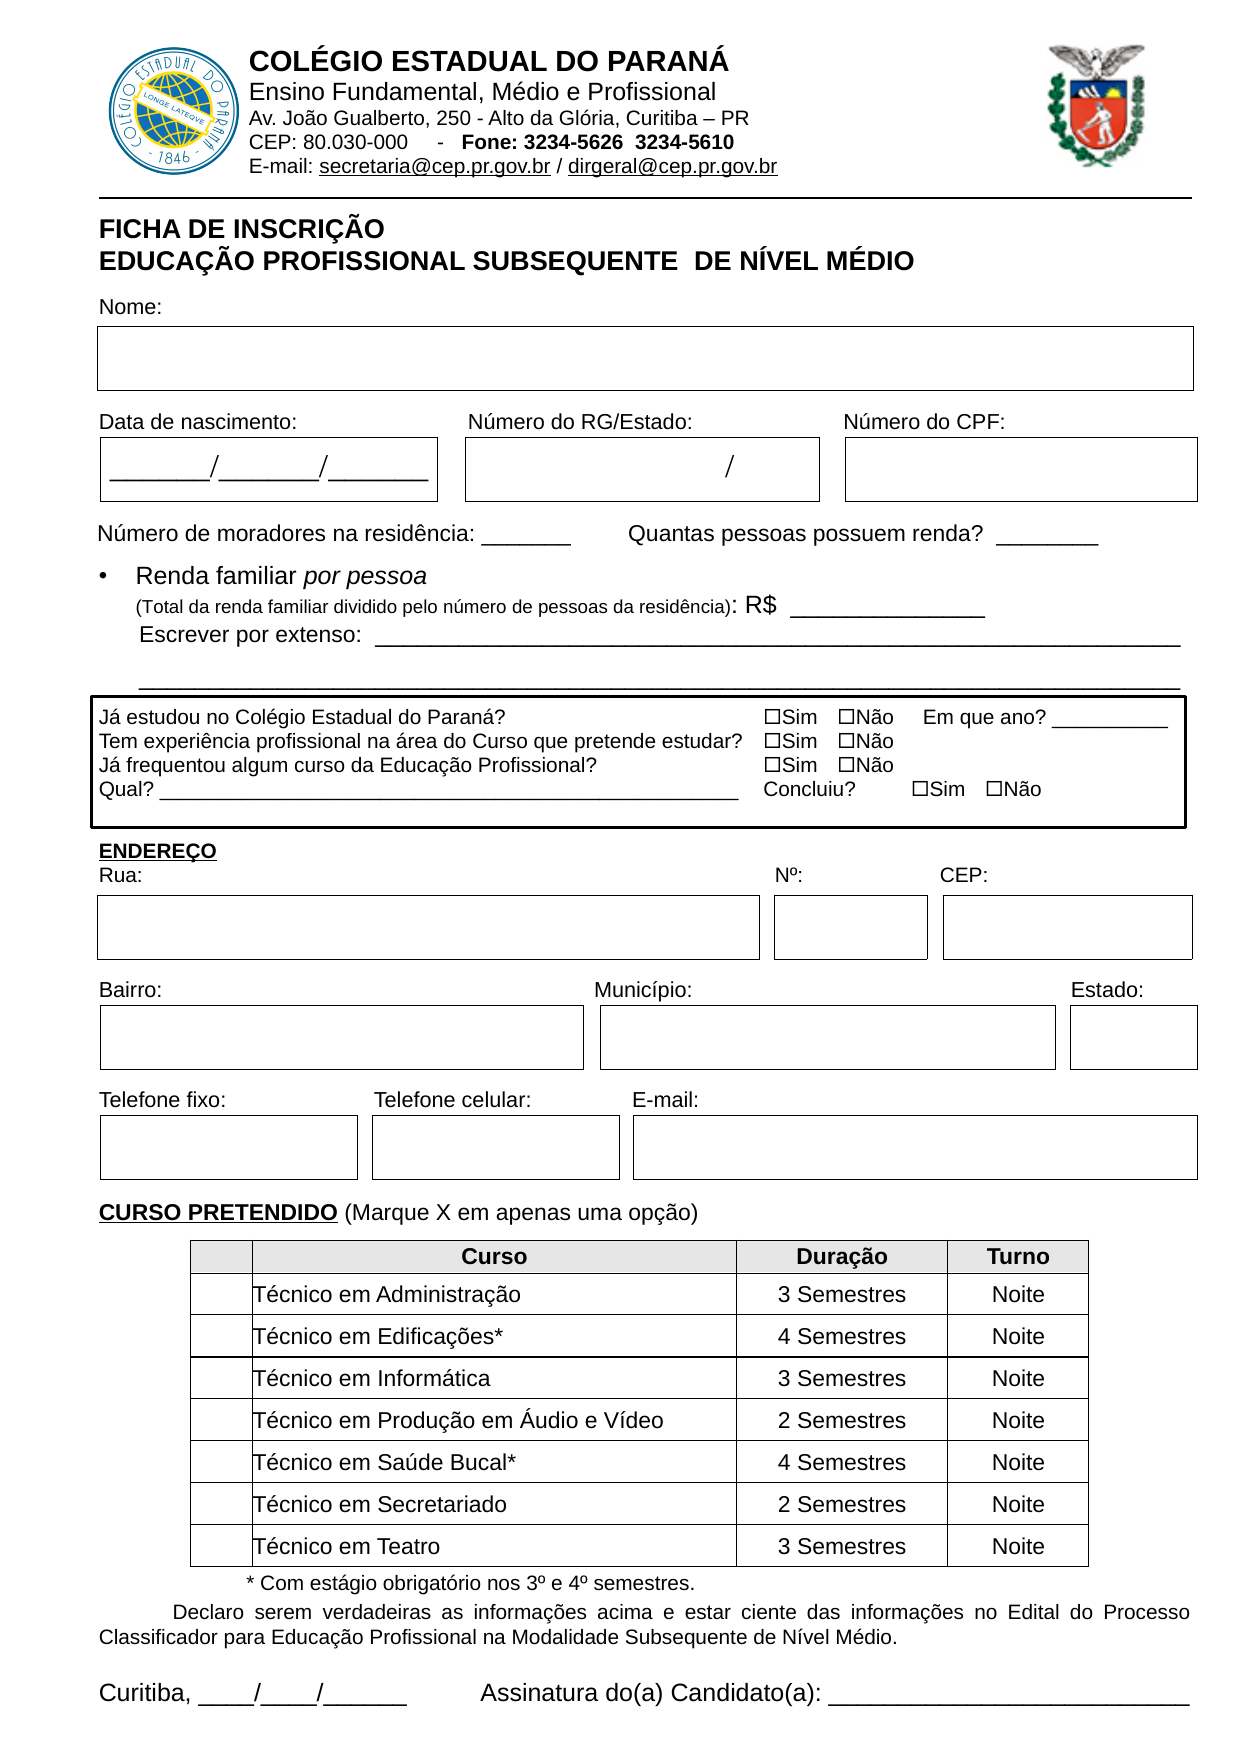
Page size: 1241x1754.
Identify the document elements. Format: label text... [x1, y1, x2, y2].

picture [1043, 42, 1150, 169]
text ENDEREÇO [98, 839, 1192, 863]
list Escrever por extenso: __________________________________________________________ [102, 618, 1192, 647]
table_cell Técnico em Teatro [253, 1525, 736, 1566]
table_cell [191, 1358, 252, 1398]
text Curitiba, ____/____/______ Assinatura do(a) Candidato(a): __________________________ [98, 1677, 1192, 1706]
table_cell [191, 1274, 252, 1314]
table_cell Noite [948, 1483, 1088, 1524]
table_cell [191, 1483, 252, 1524]
text Já estudou no Colégio Estadual do Paraná? Sim Não Em que ano? __________ [98, 705, 1184, 729]
table_cell [191, 1315, 252, 1356]
subtitle Tem experiência profissional na área do Curso que pretende estudar? Sim Não [98, 729, 1184, 753]
subtitle FICHA DE INSCRIÇÃO [98, 213, 1192, 244]
table_cell Técnico em Informática [253, 1358, 736, 1398]
text Telefone fixo: Telefone celular: E-mail: [98, 1069, 1192, 1151]
text Ensino Fundamental, Médio e Profissional [249, 77, 1043, 106]
table_header [191, 1241, 252, 1272]
text COLÉGIO ESTADUAL DO PARANÁ [249, 44, 1043, 77]
list Número de moradores na residência: _______ Quantas pessoas possuem renda? ________ [97, 520, 1192, 547]
table_cell 4 Semestres [737, 1441, 947, 1482]
text Rua: Nº: CEP: [98, 863, 1192, 887]
subtitle Já frequentou algum curso da Educação Profissional? Sim Não [98, 753, 1184, 777]
text CEP: 80.030-000 - Fone: 3234-5626 3234-5610 [249, 130, 1043, 154]
table_cell 3 Semestres [737, 1525, 947, 1566]
table_cell Técnico em Saúde Bucal* [253, 1441, 736, 1482]
table_header Turno [948, 1241, 1088, 1272]
picture [98, 40, 249, 181]
table_cell Noite [948, 1399, 1088, 1440]
table_cell Técnico em Secretariado [253, 1483, 736, 1524]
table_cell Técnico em Edificações* [253, 1315, 736, 1356]
text [1150, 77, 1192, 106]
text [1150, 44, 1192, 77]
text ______/______/______ [109, 446, 428, 484]
text E-mail: secretaria@cep.pr.gov.br / dirgeral@cep.pr.gov.br [249, 154, 1192, 178]
text * Com estágio obrigatório nos 3º e 4º semestres. [98, 1567, 1192, 1596]
text Declaro serem verdadeiras as informações acima e estar ciente das informações no Edital do Processo Classificador para Educação Profissional na Modalidade Subsequente de Nível Médio. [98, 1596, 1192, 1649]
text Bairro: Município: Estado: [98, 959, 1192, 1045]
text Av. João Gualberto, 250 - Alto da Glória, Curitiba – PR [249, 106, 1043, 130]
table_header Curso [253, 1241, 736, 1272]
table_cell Técnico em Produção em Áudio e Vídeo [253, 1399, 736, 1440]
text / [475, 446, 811, 484]
table_cell Técnico em Administração [253, 1274, 736, 1314]
table_cell 4 Semestres [737, 1315, 947, 1356]
text [1150, 130, 1192, 154]
table_cell 2 Semestres [737, 1399, 947, 1440]
table_cell Noite [948, 1274, 1088, 1314]
text Data de nascimento: Número do RG/Estado: Número do CPF: [98, 391, 1192, 472]
table_cell 3 Semestres [737, 1358, 947, 1398]
table_cell 2 Semestres [737, 1483, 947, 1524]
table_cell 3 Semestres [737, 1274, 947, 1314]
text CURSO PRETENDIDO (Marque X em apenas uma opção) [98, 1199, 1192, 1225]
table_cell Noite [948, 1441, 1088, 1482]
subtitle EDUCAÇÃO PROFISSIONAL SUBSEQUENTE DE NÍVEL MÉDIO [98, 244, 1192, 276]
table_cell [191, 1441, 252, 1482]
table_cell Noite [948, 1525, 1088, 1566]
table_cell [191, 1525, 252, 1566]
table_header Duração [737, 1241, 947, 1272]
list (Total da renda familiar dividido pelo número de pessoas da residência): R$ ______________ [98, 590, 1192, 618]
text Nome: [98, 276, 1192, 319]
table_cell Noite [948, 1358, 1088, 1398]
subtitle Qual? __________________________________________________ Concluiu? Sim Não [98, 777, 1184, 801]
table_cell Noite [948, 1315, 1088, 1356]
list ___________________________________________________________________________ [102, 662, 1192, 690]
table_cell [191, 1399, 252, 1440]
list Renda familiar por pessoa [98, 561, 1192, 590]
